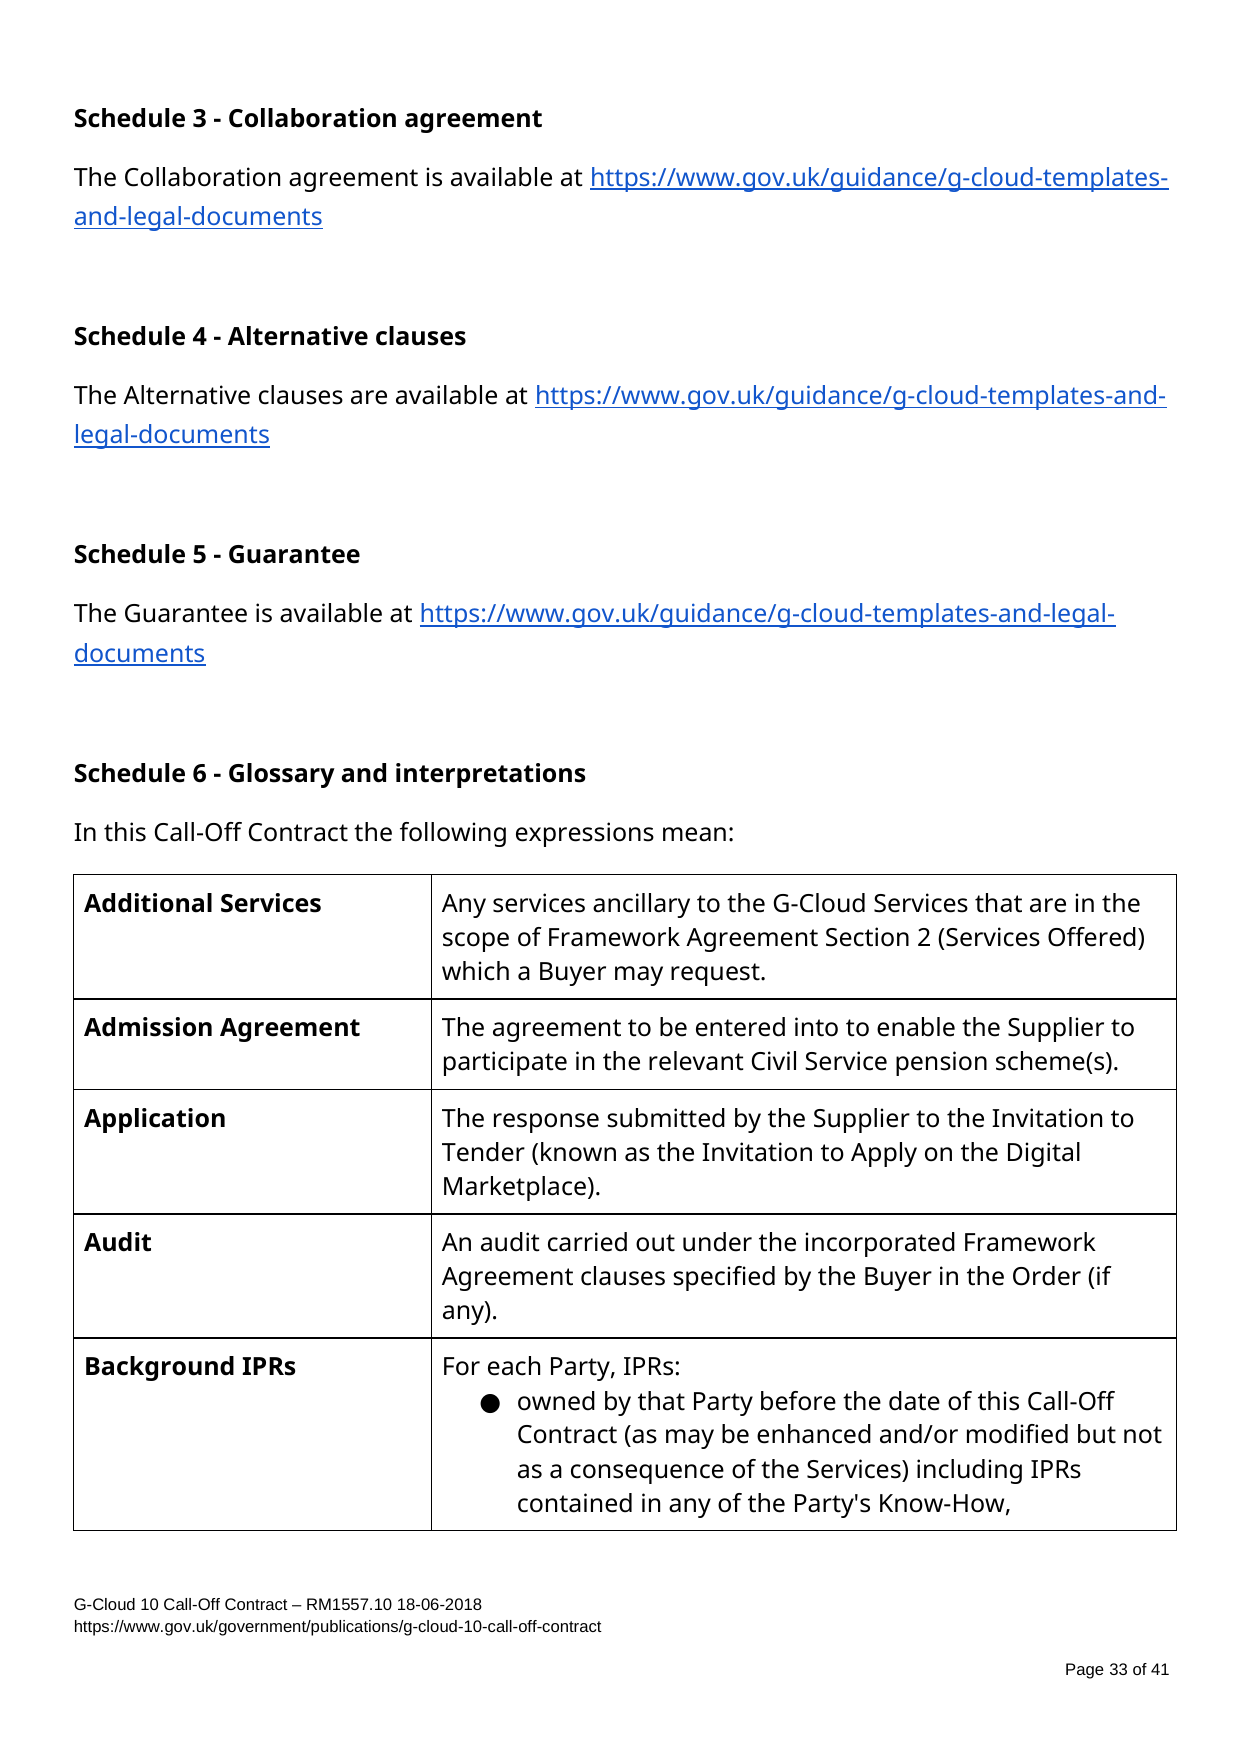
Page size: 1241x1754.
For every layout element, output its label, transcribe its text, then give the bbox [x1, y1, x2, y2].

subtitle Schedule 5 - Guarantee [73, 537, 1182, 571]
table_cell The agreement to be entered into to enable the Supplier to participate in the relevant Civil Service pension scheme(s). [432, 1000, 1176, 1088]
table_cell Background IPRs [74, 1339, 431, 1530]
table_header Any services ancillary to the G-Cloud Services that are in the scope of Framework Agreement Section 2 (Services Offered) which a Buyer may request. [432, 875, 1176, 998]
text The Guarantee is available at https://www.gov.uk/guidance/g-cloud-templates-and-legal-documents [73, 596, 1182, 669]
subtitle Schedule 4 - Alternative clauses [73, 319, 1182, 353]
subtitle Schedule 6 - Glossary and interpretations [73, 755, 1182, 789]
table_cell Application [74, 1090, 431, 1213]
table_cell Admission Agreement [74, 1000, 431, 1088]
table_cell Audit [74, 1215, 431, 1337]
table_cell For each Party, IPRs: owned by that Party before the date of this Call-Off Contract (as may be enhanced and/or modified but not as a consequence of the Services) including IPRs contained in any of the Party's Know-How, [432, 1339, 1176, 1530]
table_cell An audit carried out under the incorporated Framework Agreement clauses specified by the Buyer in the Order (if any). [432, 1215, 1176, 1337]
text The Collaboration agreement is available at https://www.gov.uk/guidance/g-cloud-templates-and-legal-documents [73, 159, 1182, 233]
text In this Call-Off Contract the following expressions mean: [73, 814, 1182, 848]
text The Alternative clauses are available at https://www.gov.uk/guidance/g-cloud-templates-and-legal-documents [73, 378, 1182, 451]
table_header Additional Services [74, 875, 431, 998]
subtitle Schedule 3 - Collaboration agreement [73, 101, 1182, 134]
table_cell The response submitted by the Supplier to the Invitation to Tender (known as the Invitation to Apply on the Digital Marketplace). [432, 1090, 1176, 1213]
